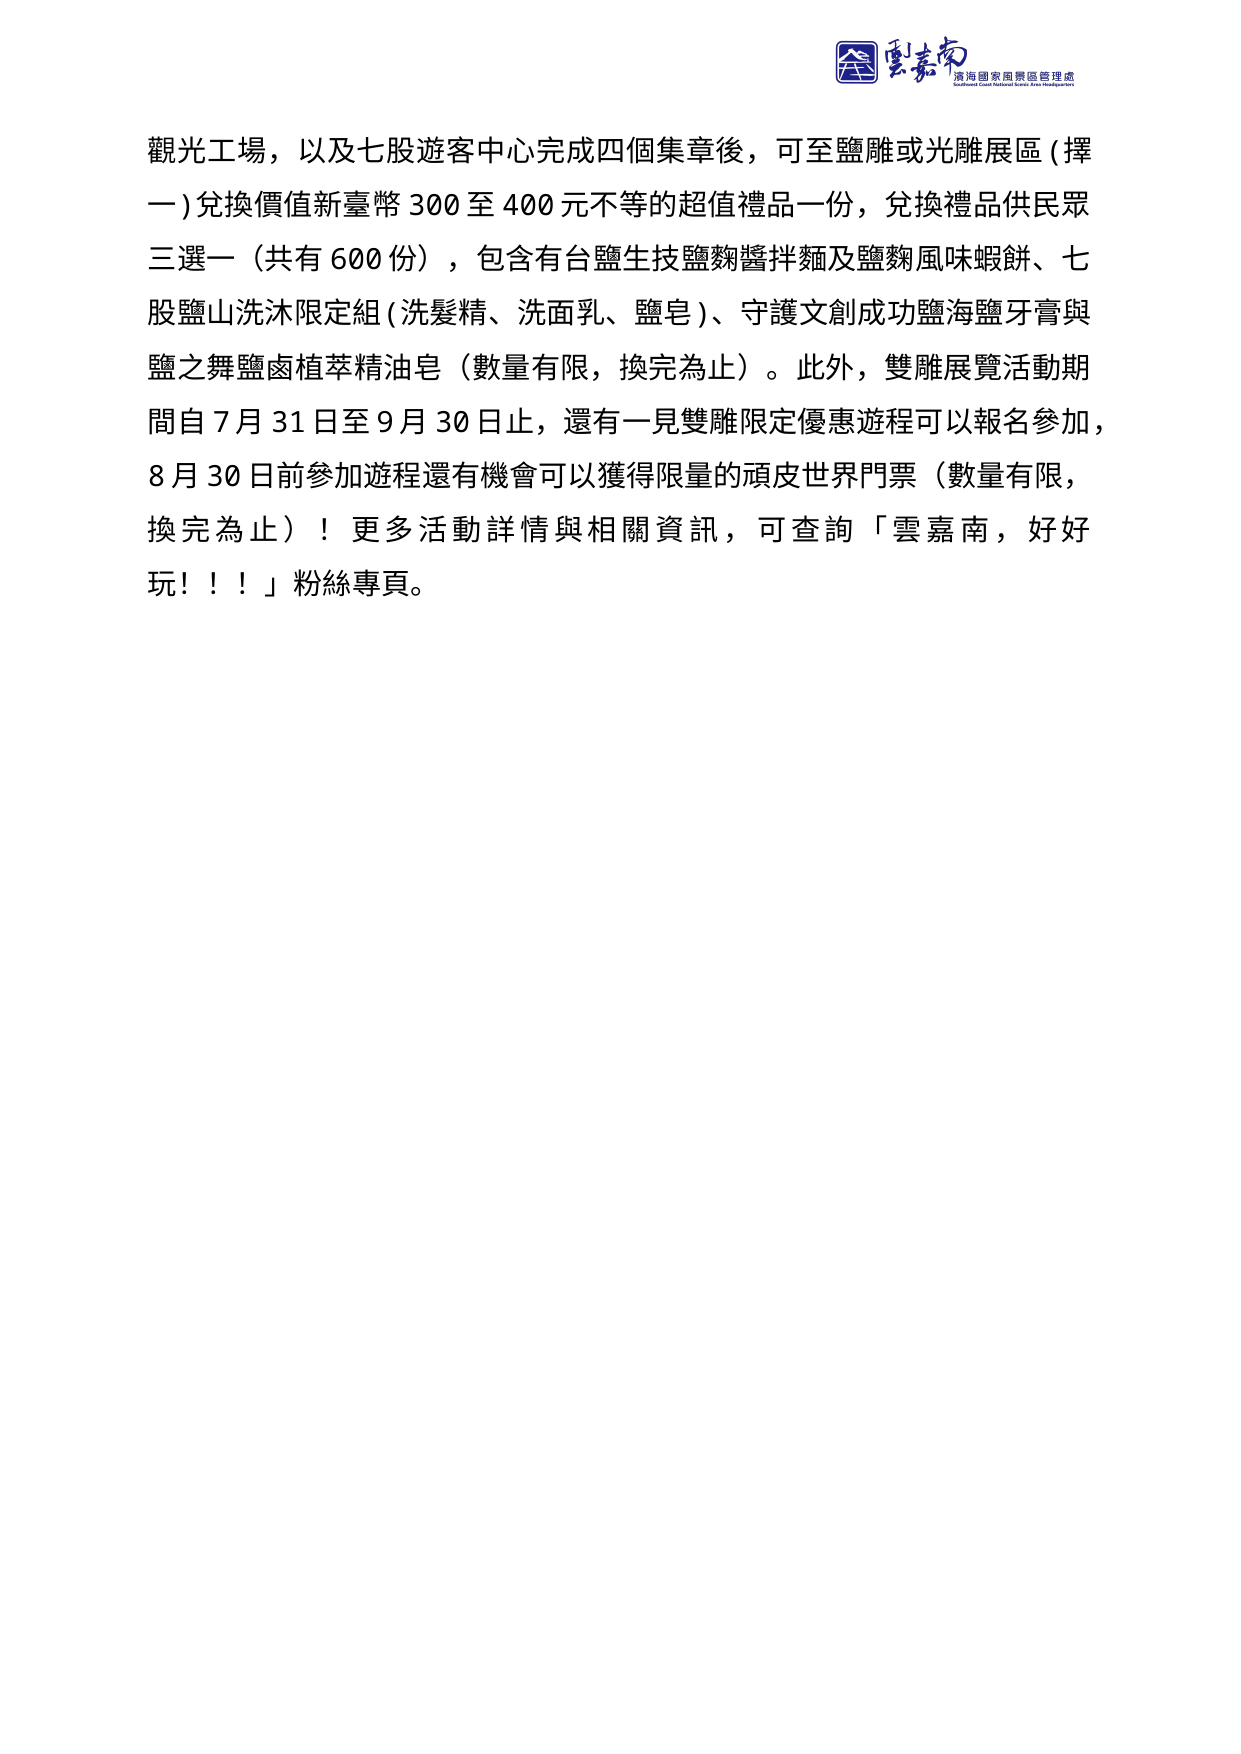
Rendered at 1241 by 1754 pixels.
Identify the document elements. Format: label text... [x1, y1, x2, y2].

picture [830, 26, 1096, 99]
text 雙雕展覽期間，可至雙展區領取「鹽映流光小卡」，並於七股鹽山【鹽雕創作展區】、北門井仔腳瓦盤鹽田【光雕光影展區】、北門洗滌鹽觀光工場，以及七股遊客中心完成四個集章後，可至鹽雕或光雕展區(擇一)兌換價值新臺幣300至400元不等的超值禮品一份，兌換禮品供民眾三選一（共有600份），包含有台鹽生技鹽麴醬拌麵及鹽麴風味蝦餅、七股鹽山洗沐限定組(洗髮精、洗面乳、鹽皂)、守護文創成功鹽海鹽牙膏與鹽之舞鹽鹵植萃精油皂（數量有限，換完為止）。此外，雙雕展覽活動期間自7月31日至9月30日止，還有一見雙雕限定優惠遊程可以報名參加，8月30日前參加遊程還有機會可以獲得限量的頑皮世界門票（數量有限，換完為止）！更多活動詳情與相關資訊，可查詢「雲嘉南，好好玩！！！」粉絲專頁。 [148, 118, 1093, 606]
